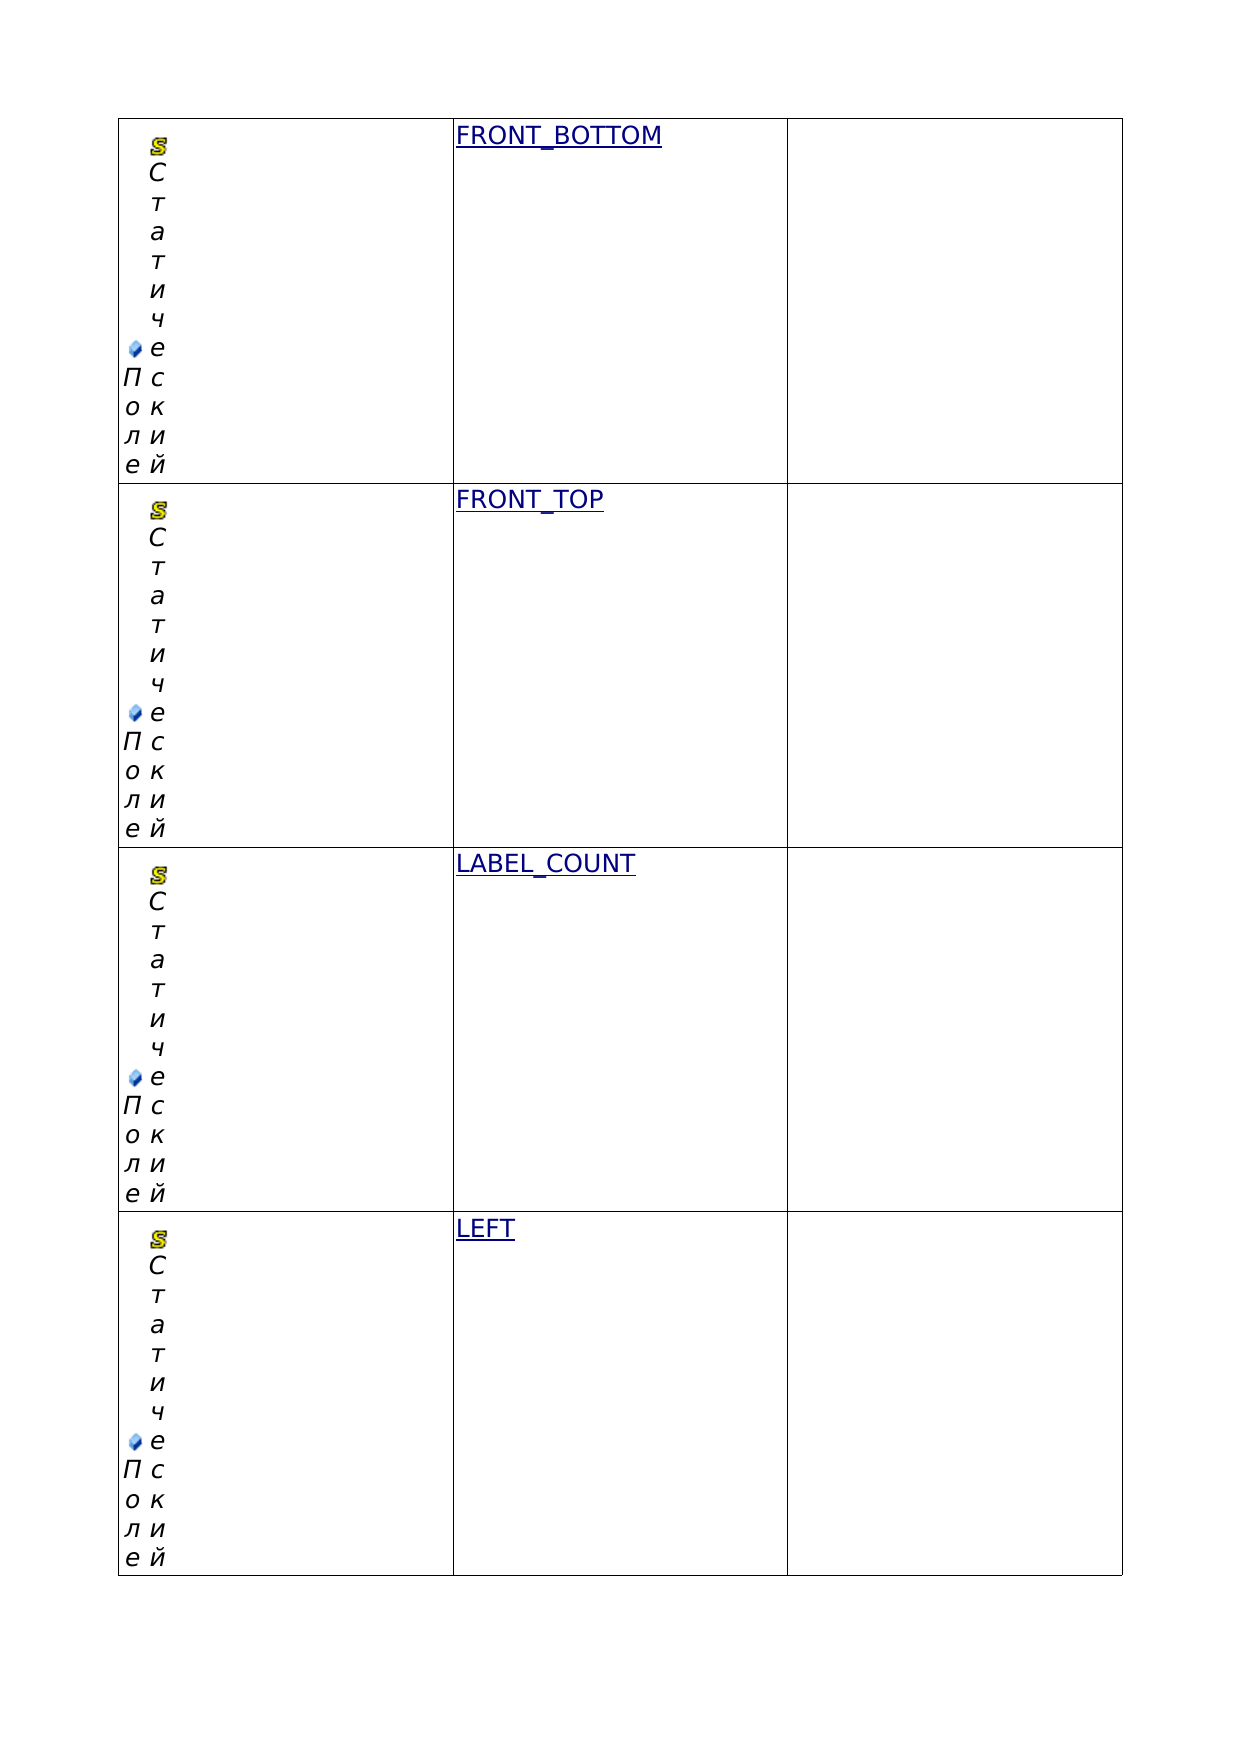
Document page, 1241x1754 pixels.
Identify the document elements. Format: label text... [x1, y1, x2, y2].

picture [146, 497, 172, 523]
table_cell FRONT_TOP [454, 484, 787, 847]
table_cell [788, 848, 1122, 1211]
table_cell [788, 484, 1122, 847]
picture [121, 337, 146, 363]
table_cell [119, 848, 453, 1211]
picture [146, 1226, 172, 1252]
table_cell [119, 484, 453, 847]
picture [146, 862, 172, 888]
picture [146, 133, 172, 159]
table_cell [119, 119, 453, 482]
table_cell [119, 1212, 453, 1575]
picture [121, 1430, 146, 1456]
picture [121, 1066, 146, 1092]
table_cell [788, 119, 1122, 482]
table_cell LEFT [454, 1212, 787, 1575]
table_cell [788, 1212, 1122, 1575]
table_cell FRONT_BOTTOM [454, 119, 787, 482]
table_cell LABEL_COUNT [454, 848, 787, 1211]
picture [121, 702, 146, 727]
